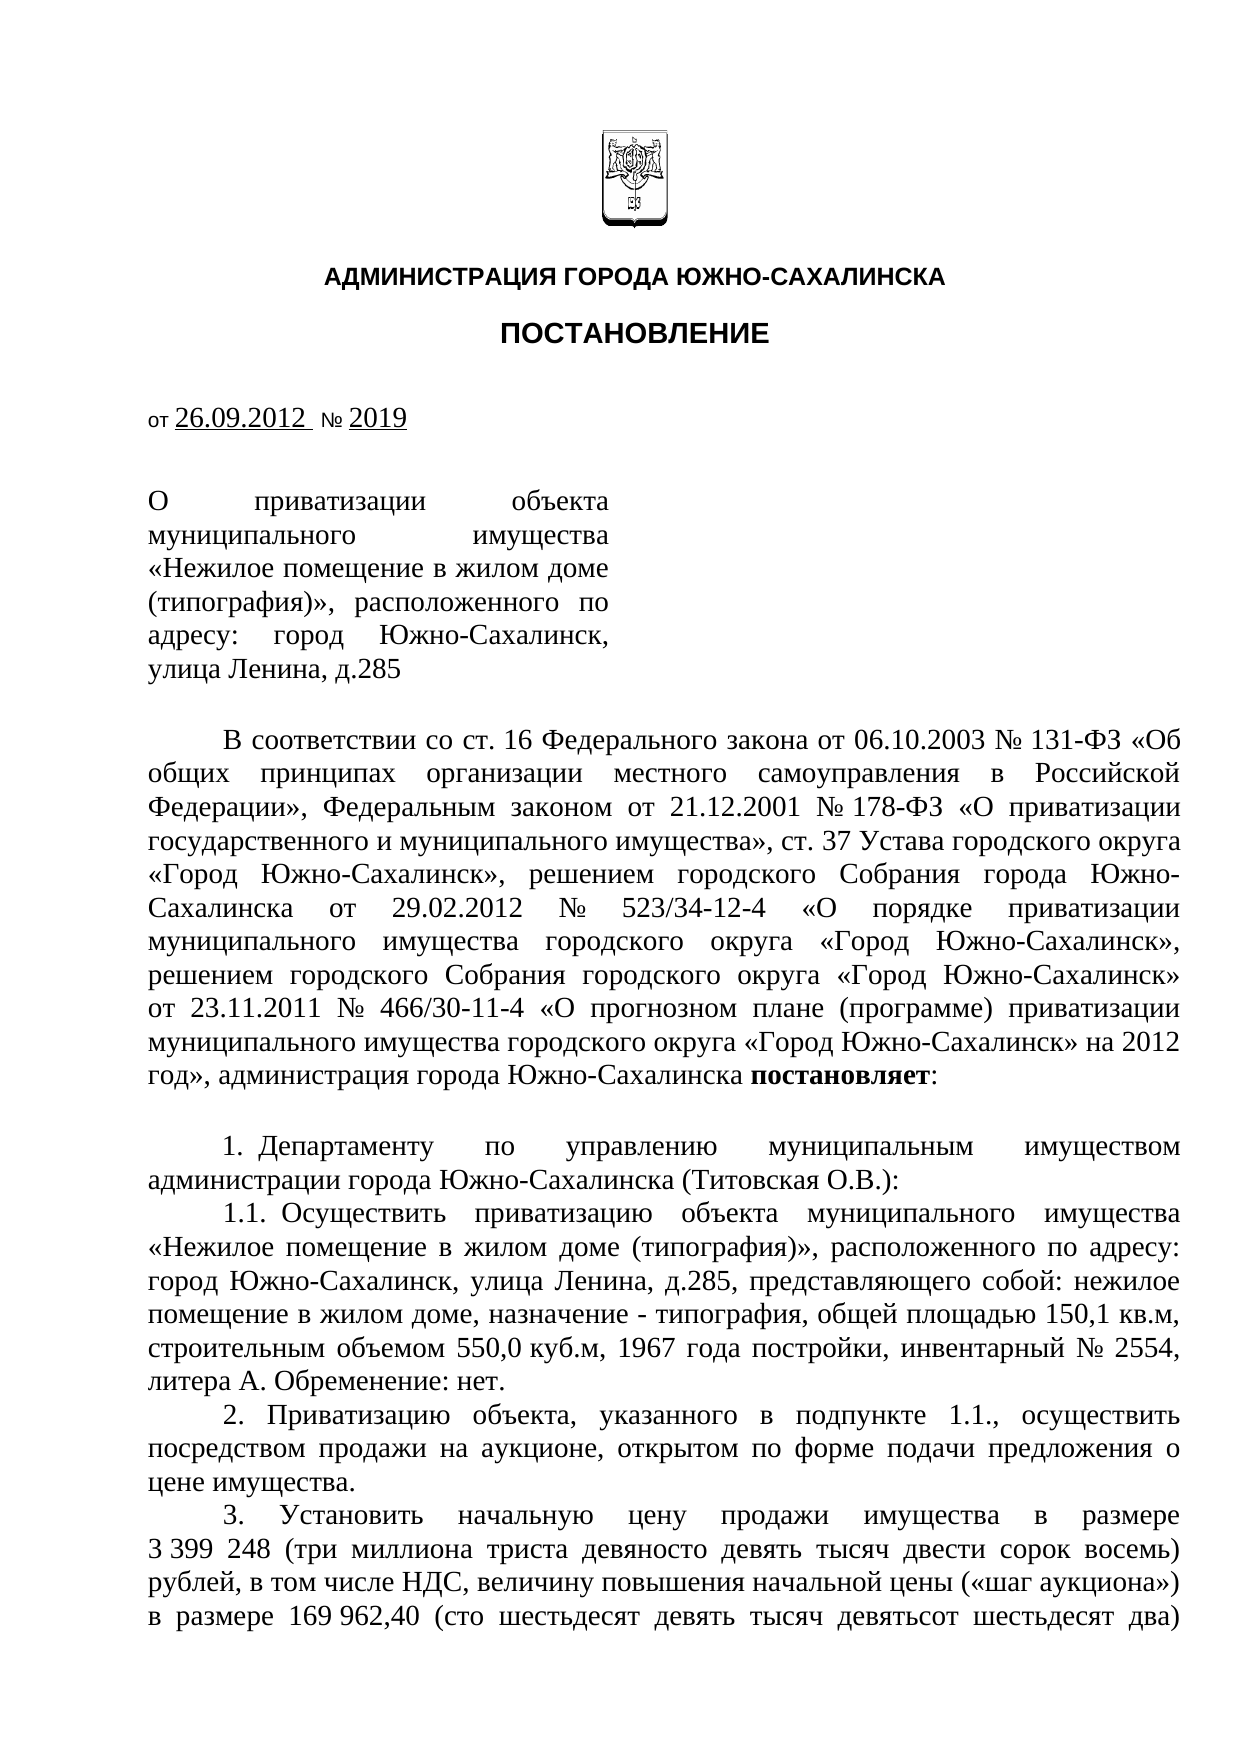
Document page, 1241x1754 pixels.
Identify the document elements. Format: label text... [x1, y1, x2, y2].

text В соответствии со ст. 16 Федерального закона от 06.10.2003 № 131‑ФЗ «Об общих принципах организации местного самоуправления в Российской Федерации», Федеральным законом от 21.12.2001 № 178-ФЗ «О приватизации государственного и муниципального имущества», ст. 37 Устава городского округа «Город Южно-Сахалинск», решением городского Собрания города Южно-Сахалинска от 29.02.2012 № 523/34-12-4 «О порядке приватизации муниципального имущества городского округа «Город Южно-Сахалинск», решением городского Собрания городского округа «Город Южно-Сахалинск» от 23.11.2011 № 466/30-11-4 «О прогнозном плане (программе) приватизации муниципального имущества городского округа «Город Южно-Сахалинск» на 2012 год», администрация города Южно-Сахалинска постановляет: [148, 722, 1181, 1091]
text 1. Департаменту по управлению муниципальным имуществом администрации города Южно-Сахалинска (Титовская О.В.): [148, 1128, 1181, 1196]
text ПОСТАНОВЛЕНИЕ [148, 316, 1122, 350]
text АДМИНИСТРАЦИЯ ГОРОДА ЮЖНО-САХАЛИНСКА [148, 262, 1122, 291]
table_header О приватизации объекта муниципального имущества «Нежилое помещение в жилом доме (типография)», расположенного по адресу: город Южно-Сахалинск, улица Ленина, д.285 [136, 483, 620, 684]
text от 26.09.2012 № 2019 [148, 400, 1122, 433]
text 3. Установить начальную цену продажи имущества в размере 3 399 248 (три миллиона триста девяносто девять тысяч двести сорок восемь) рублей, в том числе НДС, величину повышения начальной цены («шаг аукциона») в размере 169 962,40 (сто шестьдесят девять тысяч девятьсот шестьдесят два) [148, 1497, 1181, 1632]
subtitle 1.1. Осуществить приватизацию объекта муниципального имущества «Нежилое помещение в жилом доме (типография)», расположенного по адресу: город Южно-Сахалинск, улица Ленина, д.285, представляющего собой: нежилое помещение в жилом доме, назначение - типография, общей площадью 150,1 кв.м, строительным объемом 550,0 куб.м, 1967 года постройки, инвентарный № 2554, литера А. Обременение: нет. [148, 1196, 1181, 1397]
text 2. Приватизацию объекта, указанного в подпункте 1.1., осуществить посредством продажи на аукционе, открытом по форме подачи предложения о цене имущества. [148, 1397, 1181, 1497]
